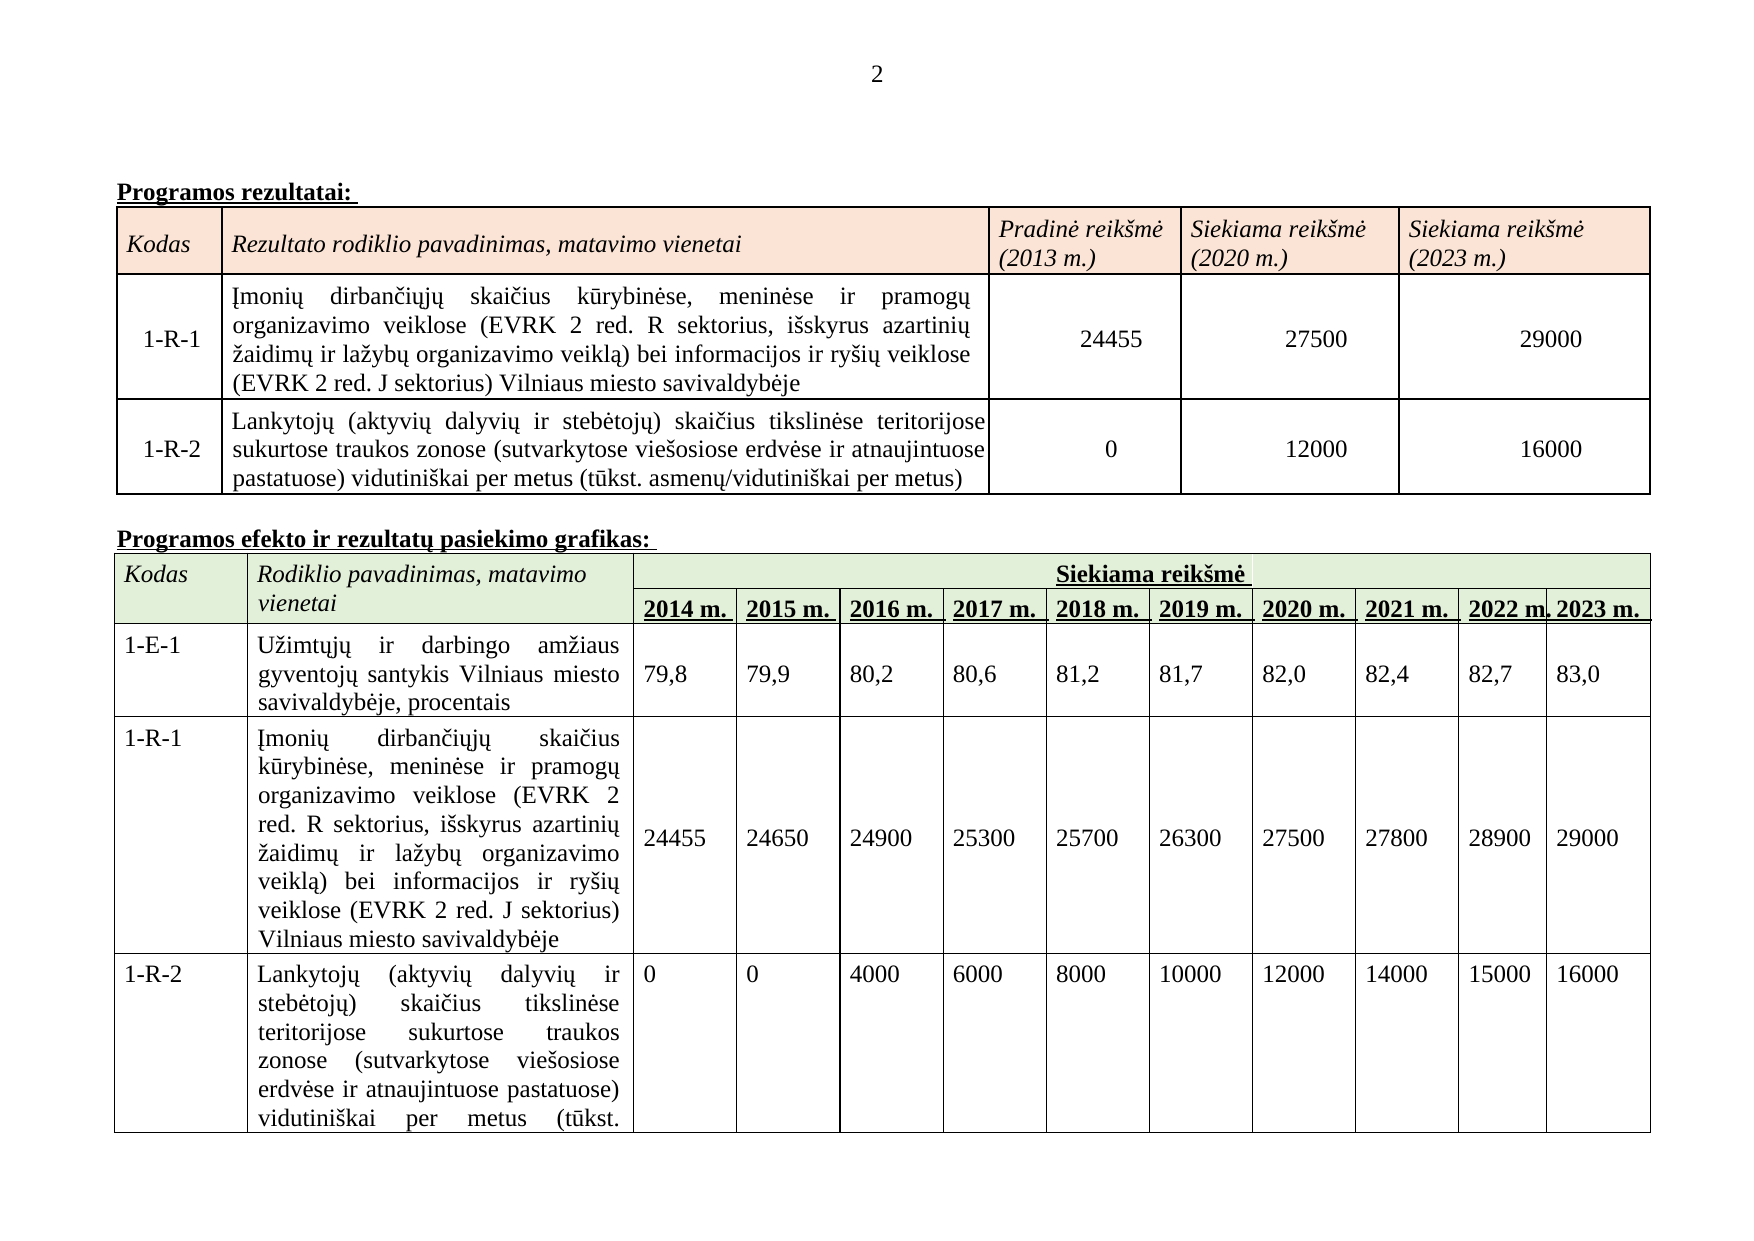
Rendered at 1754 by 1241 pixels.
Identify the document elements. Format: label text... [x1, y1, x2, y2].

table_cell Įmonių dirbančiųjų skaičius kūrybinėse, meninėse ir pramogų organizavimo veiklose (EVRK 2 red. R sektorius, išskyrus azartinių žaidimų ir lažybų organizavimo veiklą) bei informacijos ir ryšių veiklose (EVRK 2 red. J sektorius) Vilniaus miesto savivaldybėje [223, 275, 988, 397]
table_cell 2022 m. [1459, 589, 1546, 623]
table_cell 10000 [1150, 954, 1252, 1132]
table_cell 25300 [944, 717, 1046, 953]
table_cell 1-R-2 [115, 954, 247, 1132]
table_header Kodas [115, 554, 247, 623]
table_cell 15000 [1459, 954, 1546, 1132]
table_cell 2023 m. [1547, 589, 1650, 619]
table_cell 82,4 [1356, 624, 1458, 716]
table_cell Užimtųjų ir darbingo amžiaus gyventojų santykis Vilniaus miesto savivaldybėje, procentais [248, 624, 633, 716]
table_cell 0 [990, 400, 1180, 493]
table_cell 2014 m. [634, 589, 736, 623]
table_header Rodiklio pavadinimas, matavimo vienetai [248, 554, 633, 623]
table_header [634, 554, 840, 588]
table_cell 0 [737, 954, 839, 1132]
table_cell 2018 m. [1047, 589, 1149, 623]
table_header [1356, 554, 1459, 588]
table_header [1459, 554, 1547, 588]
table_cell 2017 m. [944, 589, 1046, 623]
table_cell 16000 [1400, 400, 1649, 493]
table_cell 1-R-1 [118, 275, 221, 397]
table_header Siekiama reikšmė (2020 m.) [1182, 208, 1398, 273]
table_cell Lankytojų (aktyvių dalyvių ir stebėtojų) skaičius tikslinėse teritorijose sukurtose traukos zonose (sutvarkytose viešosiose erdvėse ir atnaujintuose pastatuose) vidutiniškai per metus (tūkst. [248, 954, 633, 1132]
table_cell 1-E-1 [115, 624, 247, 716]
table_cell 29000 [1400, 275, 1649, 397]
table_cell 16000 [1547, 954, 1650, 1132]
table_cell 2021 m. [1356, 589, 1458, 623]
table_cell 79,9 [737, 624, 839, 716]
text Programos efekto ir rezultatų pasiekimo grafikas: [117, 524, 1683, 553]
table_cell 82,0 [1253, 624, 1355, 716]
table_cell 27800 [1356, 717, 1458, 953]
table_cell 2015 m. [737, 589, 839, 623]
table_cell 80,6 [944, 624, 1046, 716]
table_cell 26300 [1150, 717, 1252, 953]
table_header Siekiama reikšmė [1046, 554, 1252, 588]
table_cell 2020 m. [1253, 589, 1355, 623]
table_cell 24650 [737, 717, 839, 953]
table_cell 80,2 [841, 624, 943, 716]
table_header Siekiama reikšmė (2023 m.) [1400, 208, 1649, 273]
table_cell 14000 [1356, 954, 1458, 1132]
table_header Kodas [118, 208, 221, 273]
table_header [840, 554, 943, 588]
table_header Rezultato rodiklio pavadinimas, matavimo vienetai [223, 208, 988, 273]
table_cell 79,8 [634, 624, 736, 716]
table_cell Lankytojų (aktyvių dalyvių ir stebėtojų) skaičius tikslinėse teritorijose sukurtose traukos zonose (sutvarkytose viešosiose erdvėse ir atnaujintuose pastatuose) vidutiniškai per metus (tūkst. asmenų/vidutiniškai per metus) [223, 400, 988, 493]
table_cell 25700 [1047, 717, 1149, 953]
table_cell 81,2 [1047, 624, 1149, 716]
table_cell 27500 [1253, 717, 1355, 953]
table_cell 12000 [1253, 954, 1355, 1132]
table_cell 24455 [990, 275, 1180, 397]
table_cell 24455 [634, 717, 736, 953]
table_cell 27500 [1182, 275, 1398, 397]
table_cell 1-R-1 [115, 717, 247, 953]
table_cell 82,7 [1459, 624, 1546, 716]
table_header Pradinė reikšmė (2013 m.) [990, 208, 1180, 273]
table_header [1253, 554, 1356, 588]
table_cell Įmonių dirbančiųjų skaičius kūrybinėse, meninėse ir pramogų organizavimo veiklose (EVRK 2 red. R sektorius, išskyrus azartinių žaidimų ir lažybų organizavimo veiklą) bei informacijos ir ryšių veiklose (EVRK 2 red. J sektorius) Vilniaus miesto savivaldybėje [248, 717, 633, 953]
table_cell 12000 [1182, 400, 1398, 493]
table_cell 2016 m. [841, 589, 943, 623]
table_cell 1-R-2 [118, 400, 221, 493]
table_cell 6000 [944, 954, 1046, 1132]
text Programos rezultatai: [117, 177, 1683, 206]
table_cell 83,0 [1547, 624, 1650, 716]
table_cell 0 [634, 954, 736, 1132]
table_cell 24900 [841, 717, 943, 953]
table_cell 28900 [1459, 717, 1546, 953]
table_header [943, 554, 1046, 588]
table_header [1547, 554, 1650, 588]
table_cell 29000 [1547, 717, 1650, 953]
table_cell 8000 [1047, 954, 1149, 1132]
table_cell 4000 [841, 954, 943, 1132]
table_cell 2019 m. [1150, 589, 1252, 623]
table_cell 81,7 [1150, 624, 1252, 716]
